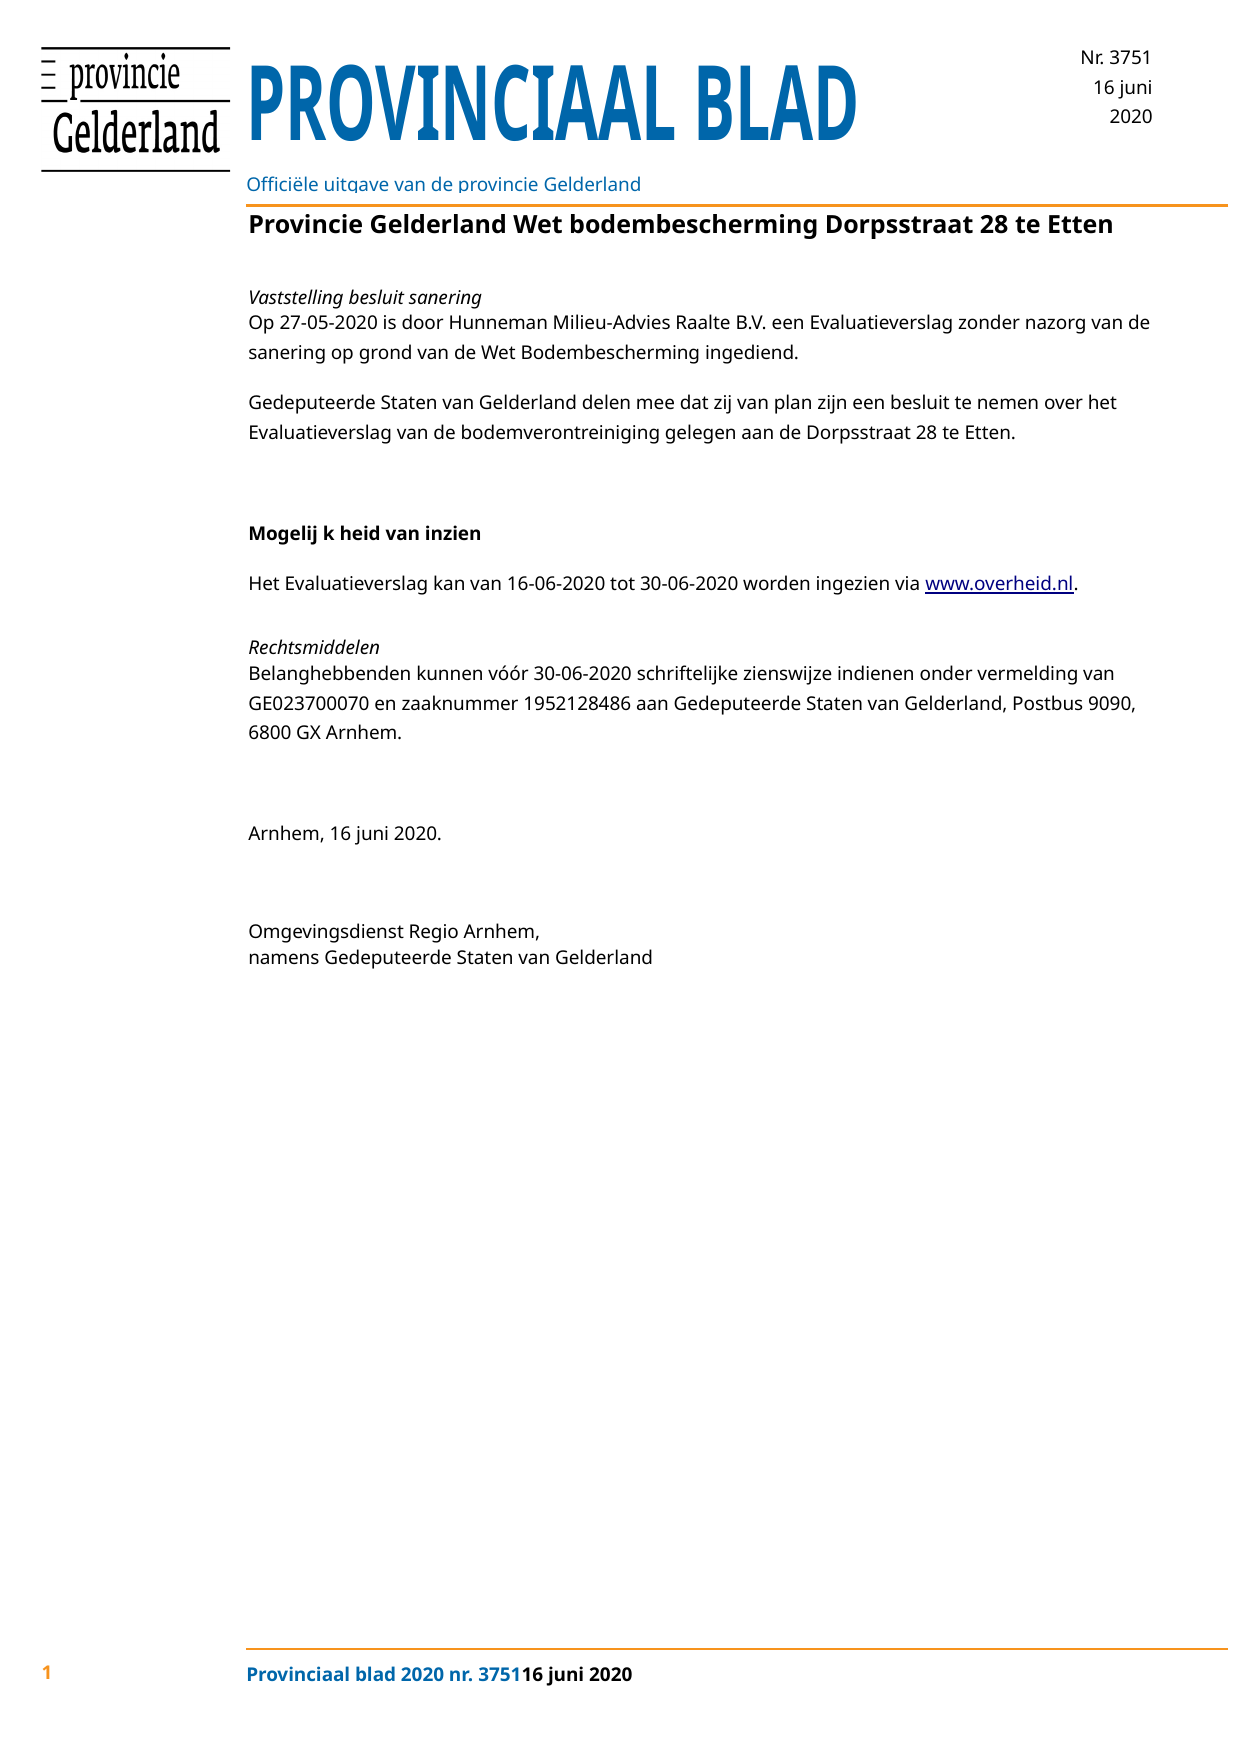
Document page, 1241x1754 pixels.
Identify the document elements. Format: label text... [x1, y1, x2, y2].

text Op 27-05-2020 is door Hunneman Milieu-Advies Raalte B.V. een Evaluatieverslag zonder nazorg van de sanering op grond van de Wet Bodembescherming ingediend. [248, 309, 1152, 365]
text Omgevingsdienst Regio Arnhem, [248, 918, 1152, 944]
text Gedeputeerde Staten van Gelderland delen mee dat zij van plan zijn een besluit te nemen over het Evaluatieverslag van de bodemverontreiniging gelegen aan de Dorpsstraat 28 te Etten. [248, 389, 1152, 445]
text Belanghebbenden kunnen vóór 30-06-2020 schriftelijke zienswijze indienen onder vermelding van GE023700070 en zaaknummer 1952128486 aan Gedeputeerde Staten van Gelderland, Postbus 9090, 6800 GX Arnhem. [248, 660, 1152, 745]
text namens Gedeputeerde Staten van Gelderland [248, 944, 1152, 970]
text Provincie Gelderland Wet bodembescherming Dorpsstraat 28 te Etten [248, 207, 1152, 241]
text Vaststelling besluit sanering [248, 284, 1152, 309]
text Het Evaluatieverslag kan van 16-06-2020 tot 30-06-2020 worden ingezien via www.overheid.nl. [248, 570, 1152, 596]
text Arnhem, 16 juni 2020. [248, 820, 1152, 846]
text Rechtsmiddelen [248, 634, 1152, 660]
text Mogelij k heid van inzien [248, 520, 1152, 546]
picture [41, 47, 231, 172]
